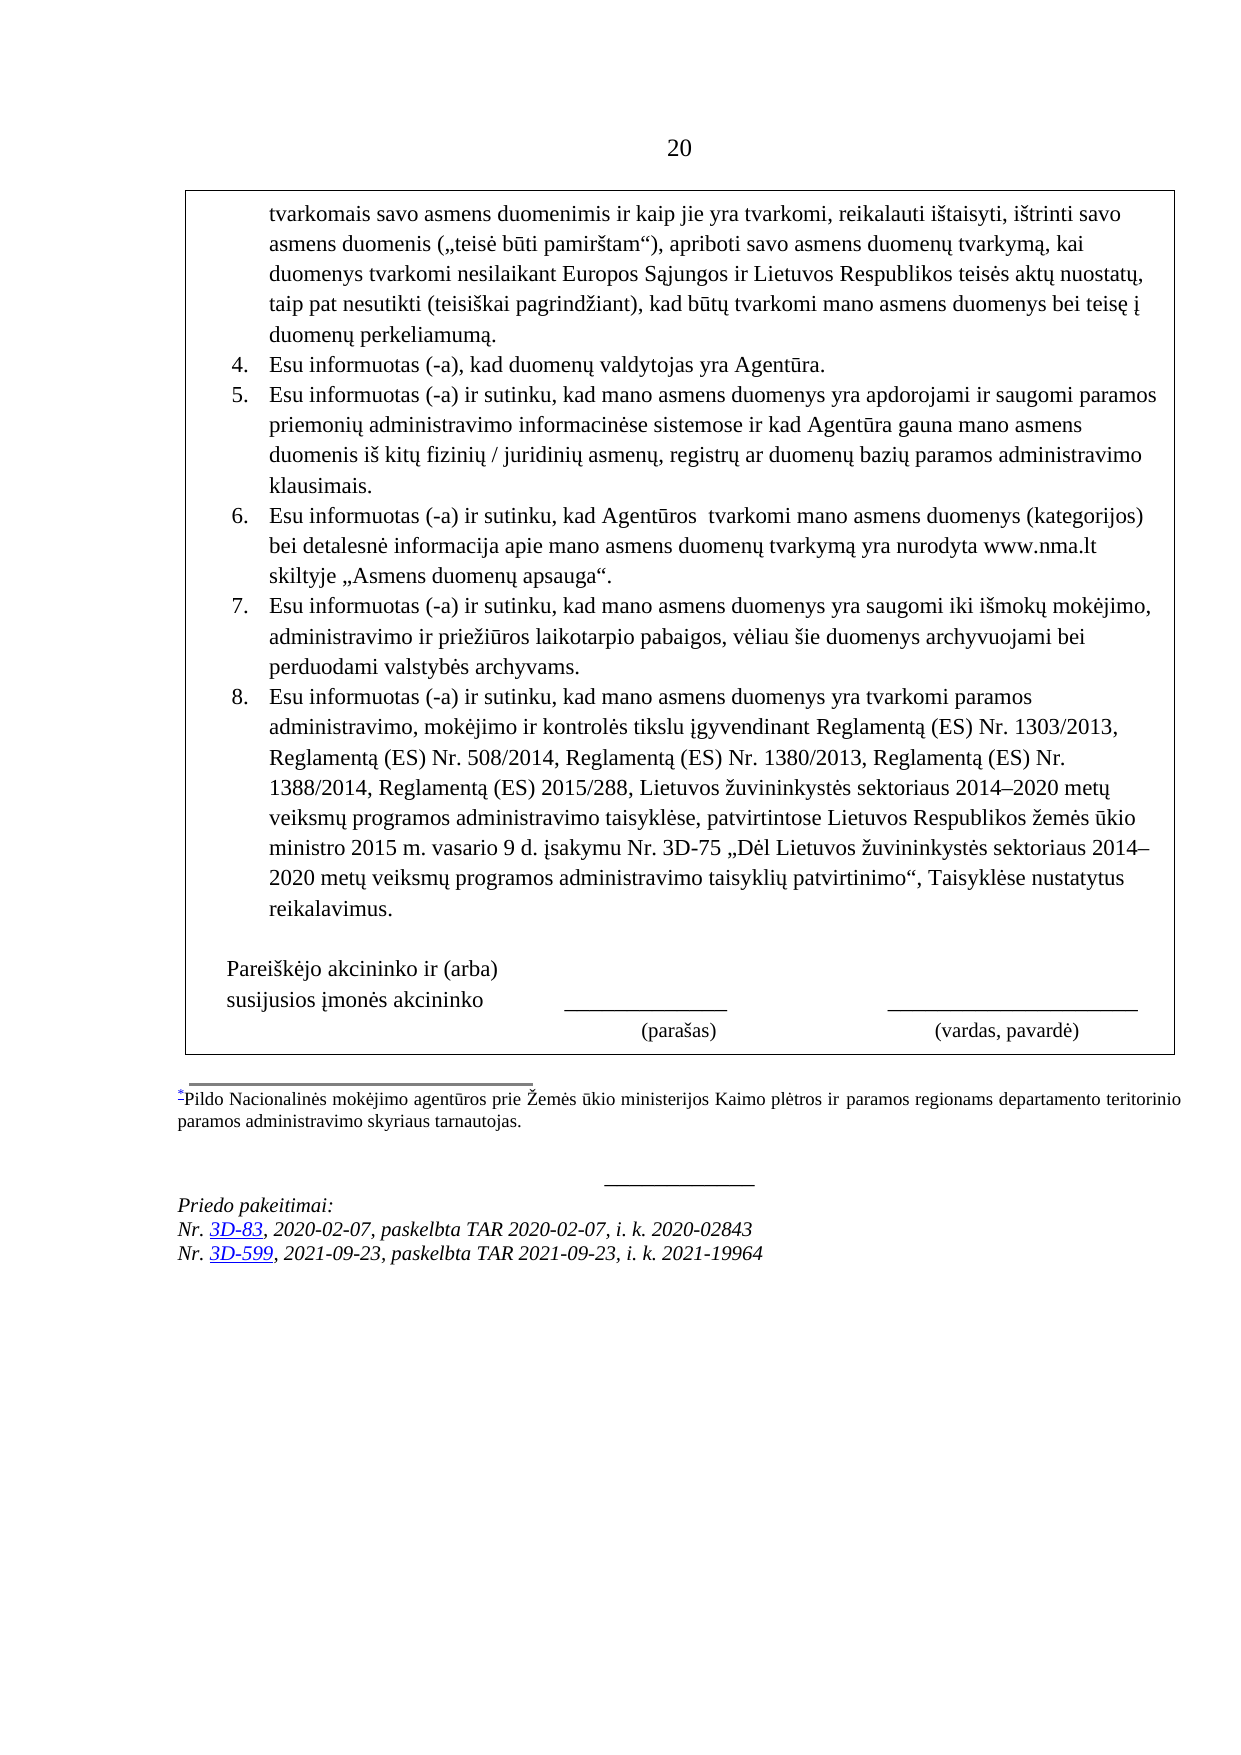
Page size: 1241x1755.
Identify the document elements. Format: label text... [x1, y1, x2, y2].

text Priedo pakeitimai: [177, 1193, 1181, 1217]
table_header tvarkomais savo asmens duomenimis ir kaip jie yra tvarkomi, reikalauti ištaisyti, ištrinti savo asmens duomenis („teisė būti pamirštam“), apriboti savo asmens duomenų tvarkymą, kai duomenys tvarkomi nesilaikant Europos Sąjungos ir Lietuvos Respublikos teisės aktų nuostatų, taip pat nesutikti (teisiškai pagrindžiant), kad būtų tvarkomi mano asmens duomenys bei teisę į duomenų perkeliamumą. 4. Esu informuotas (-a), kad duomenų valdytojas yra Agentūra. 5. Esu informuotas (-a) ir sutinku, kad mano asmens duomenys yra apdorojami ir saugomi paramos priemonių administravimo informacinėse sistemose ir kad Agentūra gauna mano asmens duomenis iš kitų fizinių / juridinių asmenų, registrų ar duomenų bazių paramos administravimo klausimais. 6. Esu informuotas (-a) ir sutinku, kad Agentūros tvarkomi mano asmens duomenys (kategorijos) bei detalesnė informacija apie mano asmens duomenų tvarkymą yra nurodyta www.nma.lt skiltyje „Asmens duomenų apsauga“. 7. Esu informuotas (-a) ir sutinku, kad mano asmens duomenys yra saugomi iki išmokų mokėjimo, administravimo ir priežiūros laikotarpio pabaigos, vėliau šie duomenys archyvuojami bei perduodami valstybės archyvams. 8. Esu informuotas (-a) ir sutinku, kad mano asmens duomenys yra tvarkomi paramos administravimo, mokėjimo ir kontrolės tikslu įgyvendinant Reglamentą (ES) Nr. 1303/2013, Reglamentą (ES) Nr. 508/2014, Reglamentą (ES) Nr. 1380/2013, Reglamentą (ES) Nr. 1388/2014, Reglamentą (ES) 2015/288, Lietuvos žuvininkystės sektoriaus 2014–2020 metų veiksmų programos administravimo taisyklėse, patvirtintose Lietuvos Respublikos žemės ūkio ministro 2015 m. vasario 9 d. įsakymu Nr. 3D-75 „Dėl Lietuvos žuvininkystės sektoriaus 2014–2020 metų veiksmų programos administravimo taisyklių patvirtinimo“, Taisyklėse nustatytus reikalavimus. Pareiškėjo akcininko ir (arba) susijusios įmonės akcininko _____________ ____________________ (parašas) (vardas, pavardė) [186, 191, 1174, 1054]
text *Pildo Nacionalinės mokėjimo agentūros prie Žemės ūkio ministerijos Kaimo plėtros ir paramos regionams departamento teritorinio paramos administravimo skyriaus tarnautojas. [177, 1086, 1181, 1131]
text Nr. 3D-599, 2021-09-23, paskelbta TAR 2021-09-23, i. k. 2021-19964 [177, 1241, 1181, 1265]
text ____________ [177, 1160, 1181, 1189]
text Nr. 3D-83, 2020-02-07, paskelbta TAR 2020-02-07, i. k. 2020-02843 [177, 1217, 1181, 1241]
